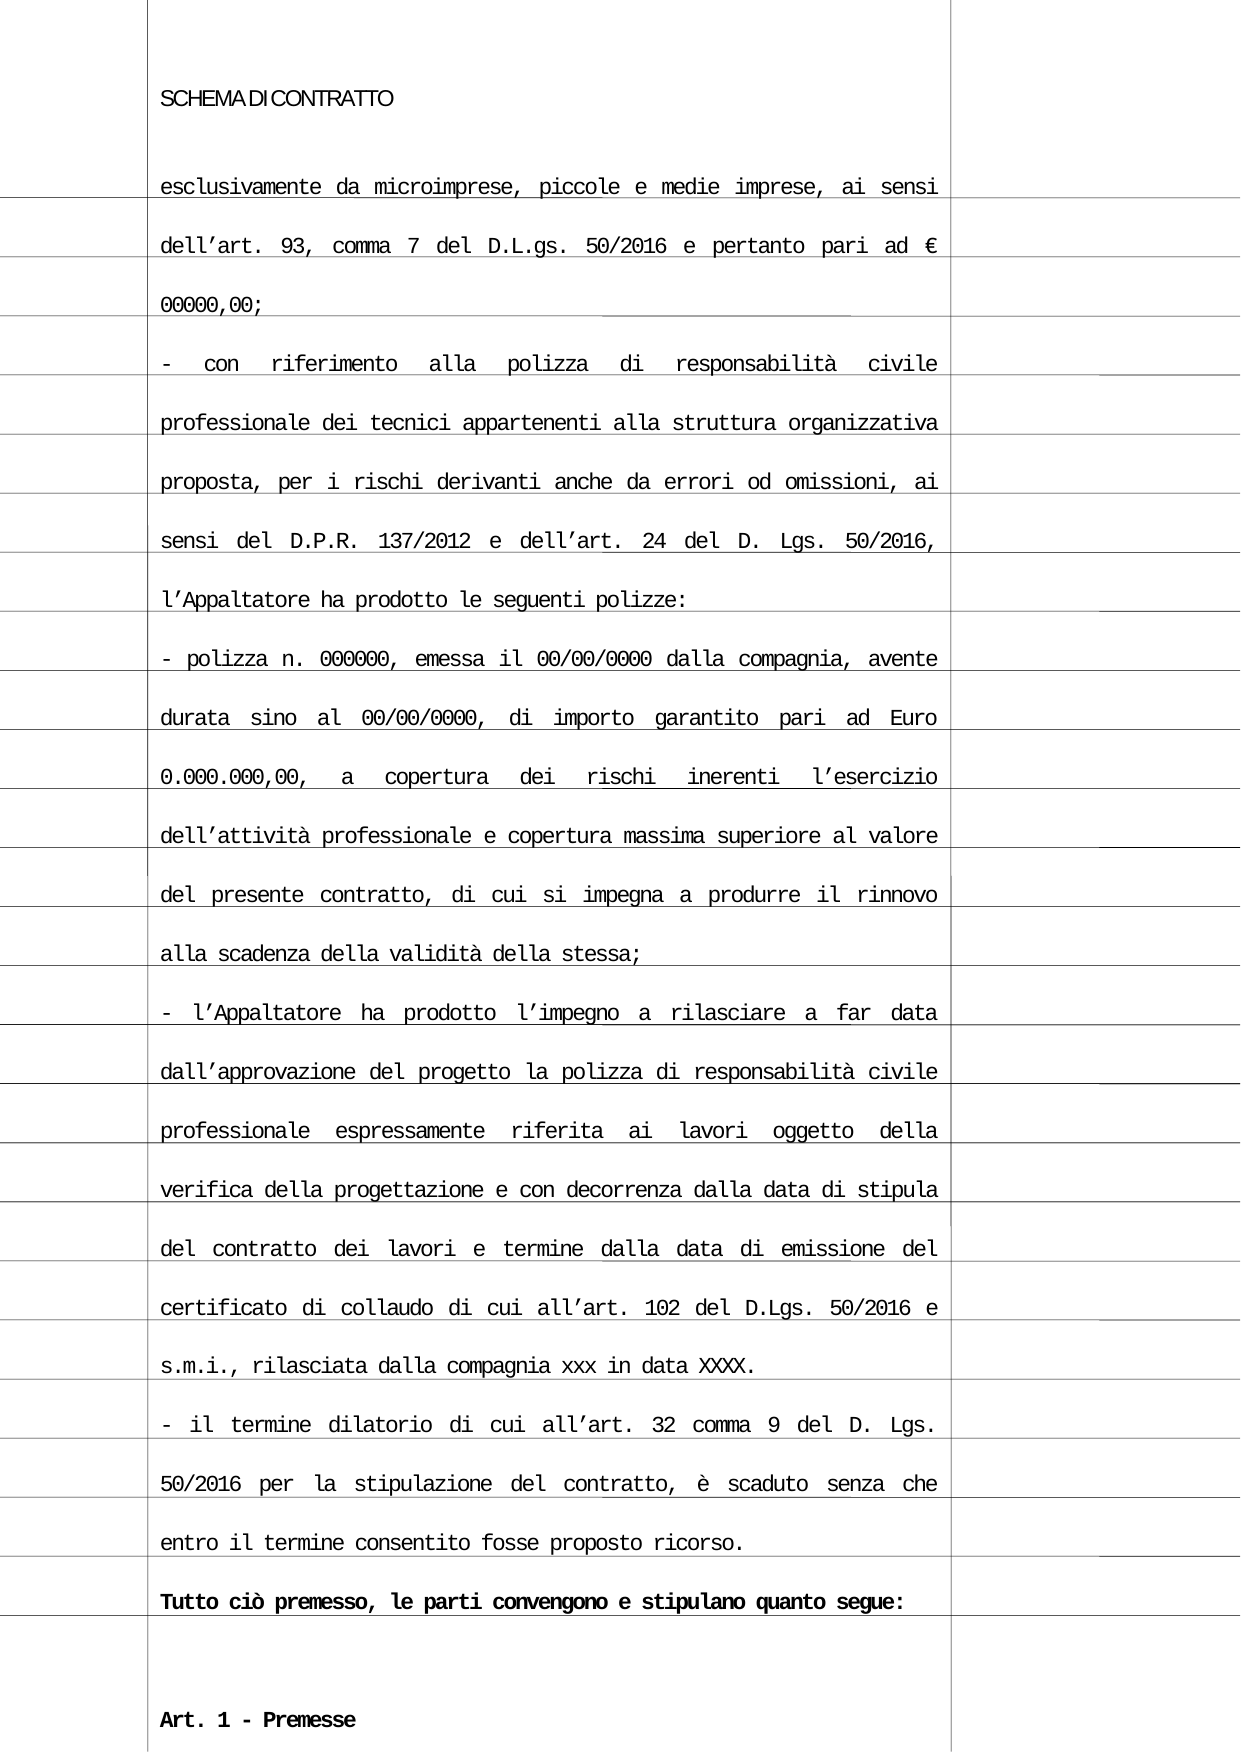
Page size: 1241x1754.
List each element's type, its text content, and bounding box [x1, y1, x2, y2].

text [159, 1557, 939, 1563]
text verifica della progettazione e con decorrenza dalla data di stipula [159, 1144, 939, 1201]
text professionale espressamente riferita ai lavori oggetto della [159, 1084, 939, 1142]
text 0.000.000,00, a copertura dei rischi inerenti l’esercizio [159, 730, 939, 788]
text 00000,00; [159, 258, 939, 315]
text 50/2016 per la stipulazione del contratto, è scaduto senza che [159, 1439, 939, 1497]
text esclusivamente da microimprese, piccole e medie imprese, ai sensi [159, 148, 939, 197]
text [159, 1616, 939, 1622]
text - polizza n. 000000, emessa il 00/00/0000 dalla compagnia, avente [159, 619, 939, 670]
text dell’art. 93, comma 7 del D.L.gs. 50/2016 e pertanto pari ad € [159, 198, 939, 256]
text del presente contratto, di cui si impegna a produrre il rinnovo [159, 848, 939, 906]
text alla scadenza della validità della stessa; [159, 907, 939, 965]
text Art. 1 - Premesse [159, 1681, 939, 1739]
text entro il termine consentito fosse proposto ricorso. [159, 1498, 939, 1555]
text proposta, per i rischi derivanti anche da errori od omissioni, ai [159, 435, 939, 492]
text sensi del D.P.R. 137/2012 e dell’art. 24 del D. Lgs. 50/2016, [159, 494, 939, 552]
text l’Appaltatore ha prodotto le seguenti polizze: [159, 553, 939, 610]
text professionale dei tecnici appartenenti alla struttura organizzativa [159, 376, 939, 433]
text del contratto dei lavori e termine dalla data di emissione del [159, 1203, 939, 1260]
text Tutto ciò premesso, le parti convengono e stipulano quanto segue: [159, 1563, 939, 1615]
text s.m.i., rilasciata dalla compagnia xxx in data XXXX. [159, 1321, 939, 1378]
text - con riferimento alla polizza di responsabilità civile [159, 324, 939, 374]
text - l’Appaltatore ha prodotto l’impegno a rilasciare a far data [159, 973, 939, 1024]
text durata sino al 00/00/0000, di importo garantito pari ad Euro [159, 671, 939, 729]
text - il termine dilatorio di cui all’art. 32 comma 9 del D. Lgs. [159, 1386, 939, 1437]
text certificato di collaudo di cui all’art. 102 del D.Lgs. 50/2016 e [159, 1262, 939, 1319]
text dell’attività professionale e copertura massima superiore al valore [159, 789, 939, 847]
text dall’approvazione del progetto la polizza di responsabilità civile [159, 1025, 939, 1083]
